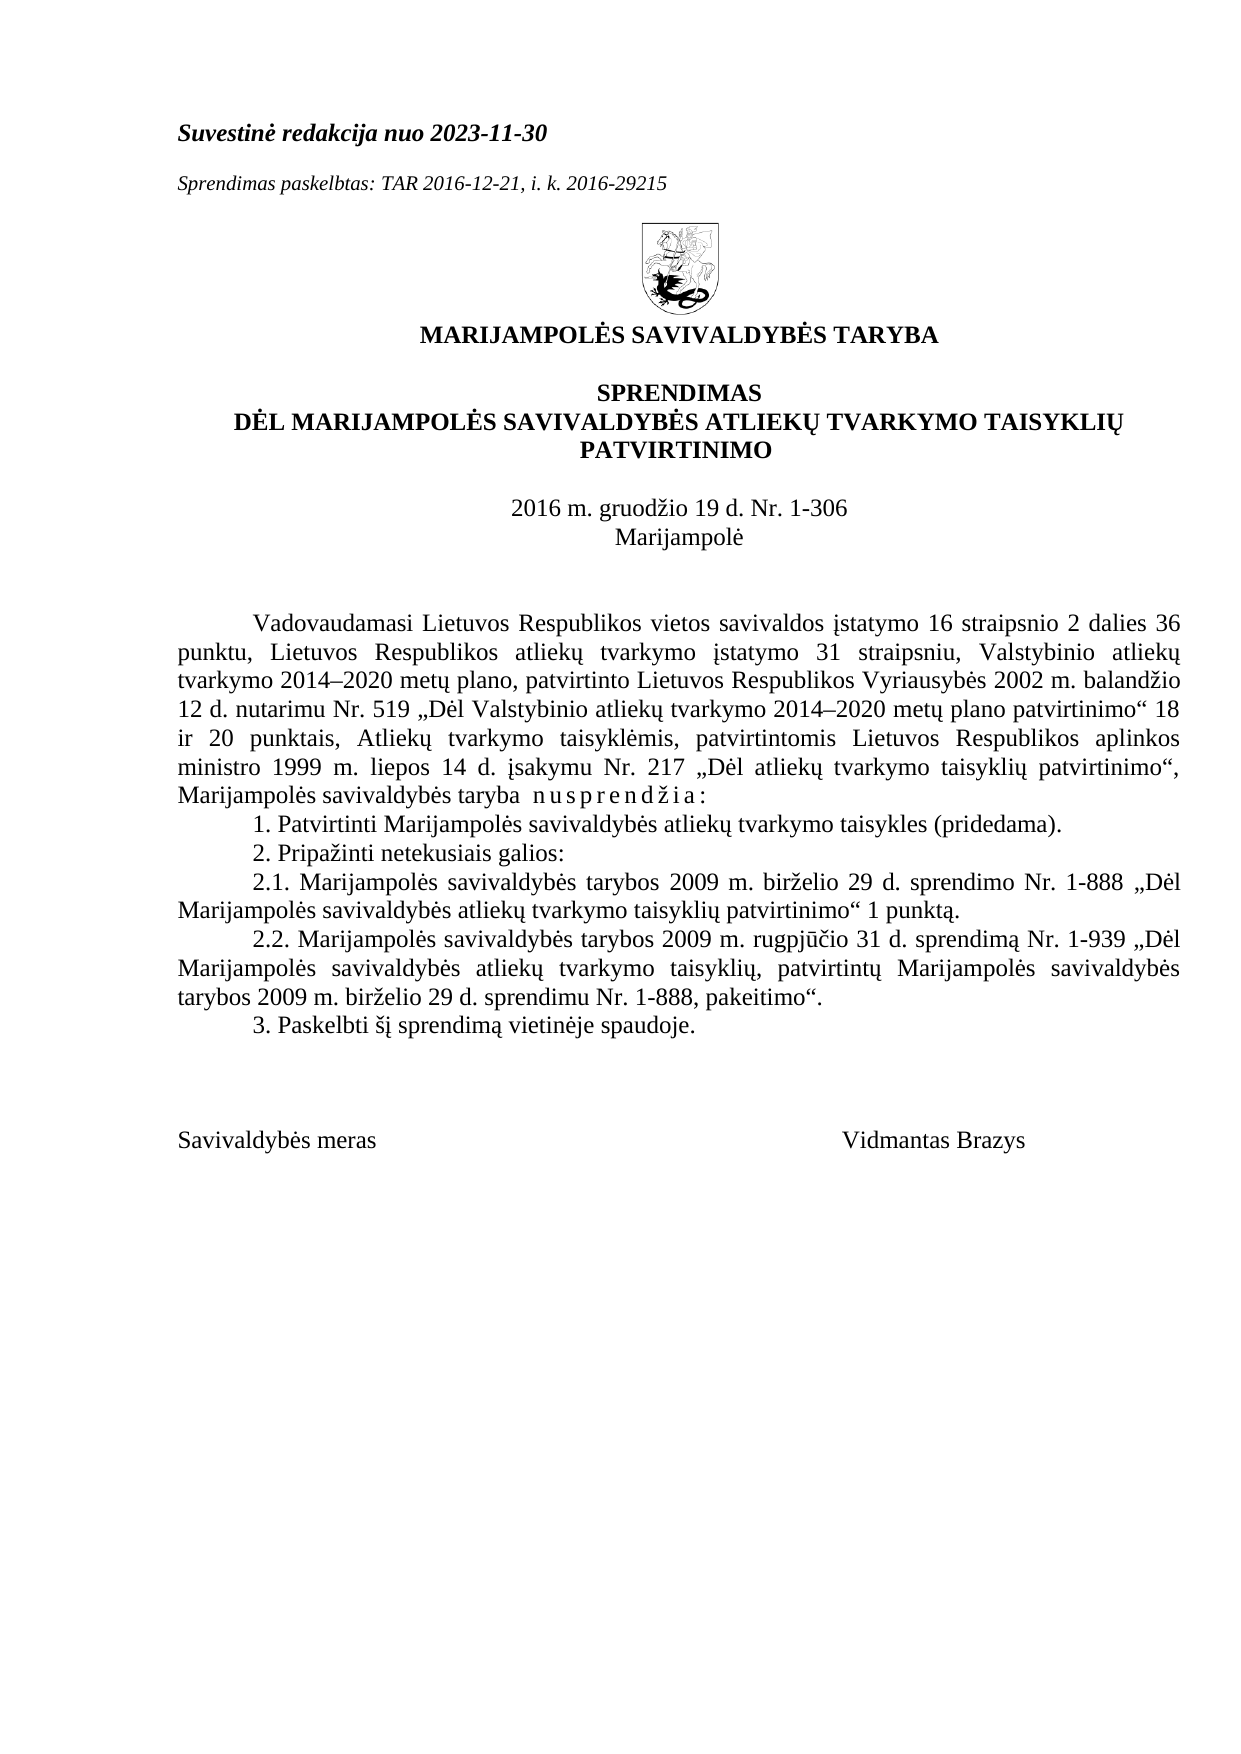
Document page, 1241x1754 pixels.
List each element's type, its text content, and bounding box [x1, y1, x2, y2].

text 2016 m. gruodžio 19 d. Nr. 1-306 [177, 493, 1181, 522]
text DĖL MARIJAMPOLĖS SAVIVALDYBĖS ATLIEKŲ TVARKYMO TAISYKLIŲ PATVIRTINIMO [177, 407, 1181, 464]
text MARIJAMPOLĖS SAVIVALDYBĖS TARYBA [177, 321, 1181, 349]
text Savivaldybės meras Vidmantas Brazys [177, 1126, 1181, 1154]
text SPRENDIMAS [177, 378, 1181, 407]
text 2.1. Marijampolės savivaldybės tarybos 2009 m. birželio 29 d. sprendimo Nr. 1-888 „Dėl Marijampolės savivaldybės atliekų tvarkymo taisyklių patvirtinimo“ 1 punktą. [177, 867, 1181, 924]
text Sprendimas paskelbtas: TAR 2016-12-21, i. k. 2016-29215 [177, 171, 1181, 195]
text 3. Paskelbti šį sprendimą vietinėje spaudoje. [177, 1011, 1181, 1039]
text 2. Pripažinti netekusiais galios: [177, 838, 1181, 867]
text 2.2. Marijampolės savivaldybės tarybos 2009 m. rugpjūčio 31 d. sprendimą Nr. 1-939 „Dėl Marijampolės savivaldybės atliekų tvarkymo taisyklių, patvirtintų Marijampolės savivaldybės tarybos 2009 m. birželio 29 d. sprendimu Nr. 1-888, pakeitimo“. [177, 924, 1181, 1011]
text Marijampolė [177, 522, 1181, 551]
text Suvestinė redakcija nuo 2023-11-30 [177, 118, 1181, 147]
text Vadovaudamasi Lietuvos Respublikos vietos savivaldos įstatymo 16 straipsnio 2 dalies 36 punktu, Lietuvos Respublikos atliekų tvarkymo įstatymo 31 straipsniu, Valstybinio atliekų tvarkymo 2014–2020 metų plano, patvirtinto Lietuvos Respublikos Vyriausybės 2002 m. balandžio 12 d. nutarimu Nr. 519 „Dėl Valstybinio atliekų tvarkymo 2014–2020 metų plano patvirtinimo“ 18 ir 20 punktais, Atliekų tvarkymo taisyklėmis, patvirtintomis Lietuvos Respublikos aplinkos ministro 1999 m. liepos 14 d. įsakymu Nr. 217 „Dėl atliekų tvarkymo taisyklių patvirtinimo“, Marijampolės savivaldybės taryba nusprendžia: [177, 608, 1181, 809]
text 1. Patvirtinti Marijampolės savivaldybės atliekų tvarkymo taisykles (pridedama). [177, 809, 1181, 838]
